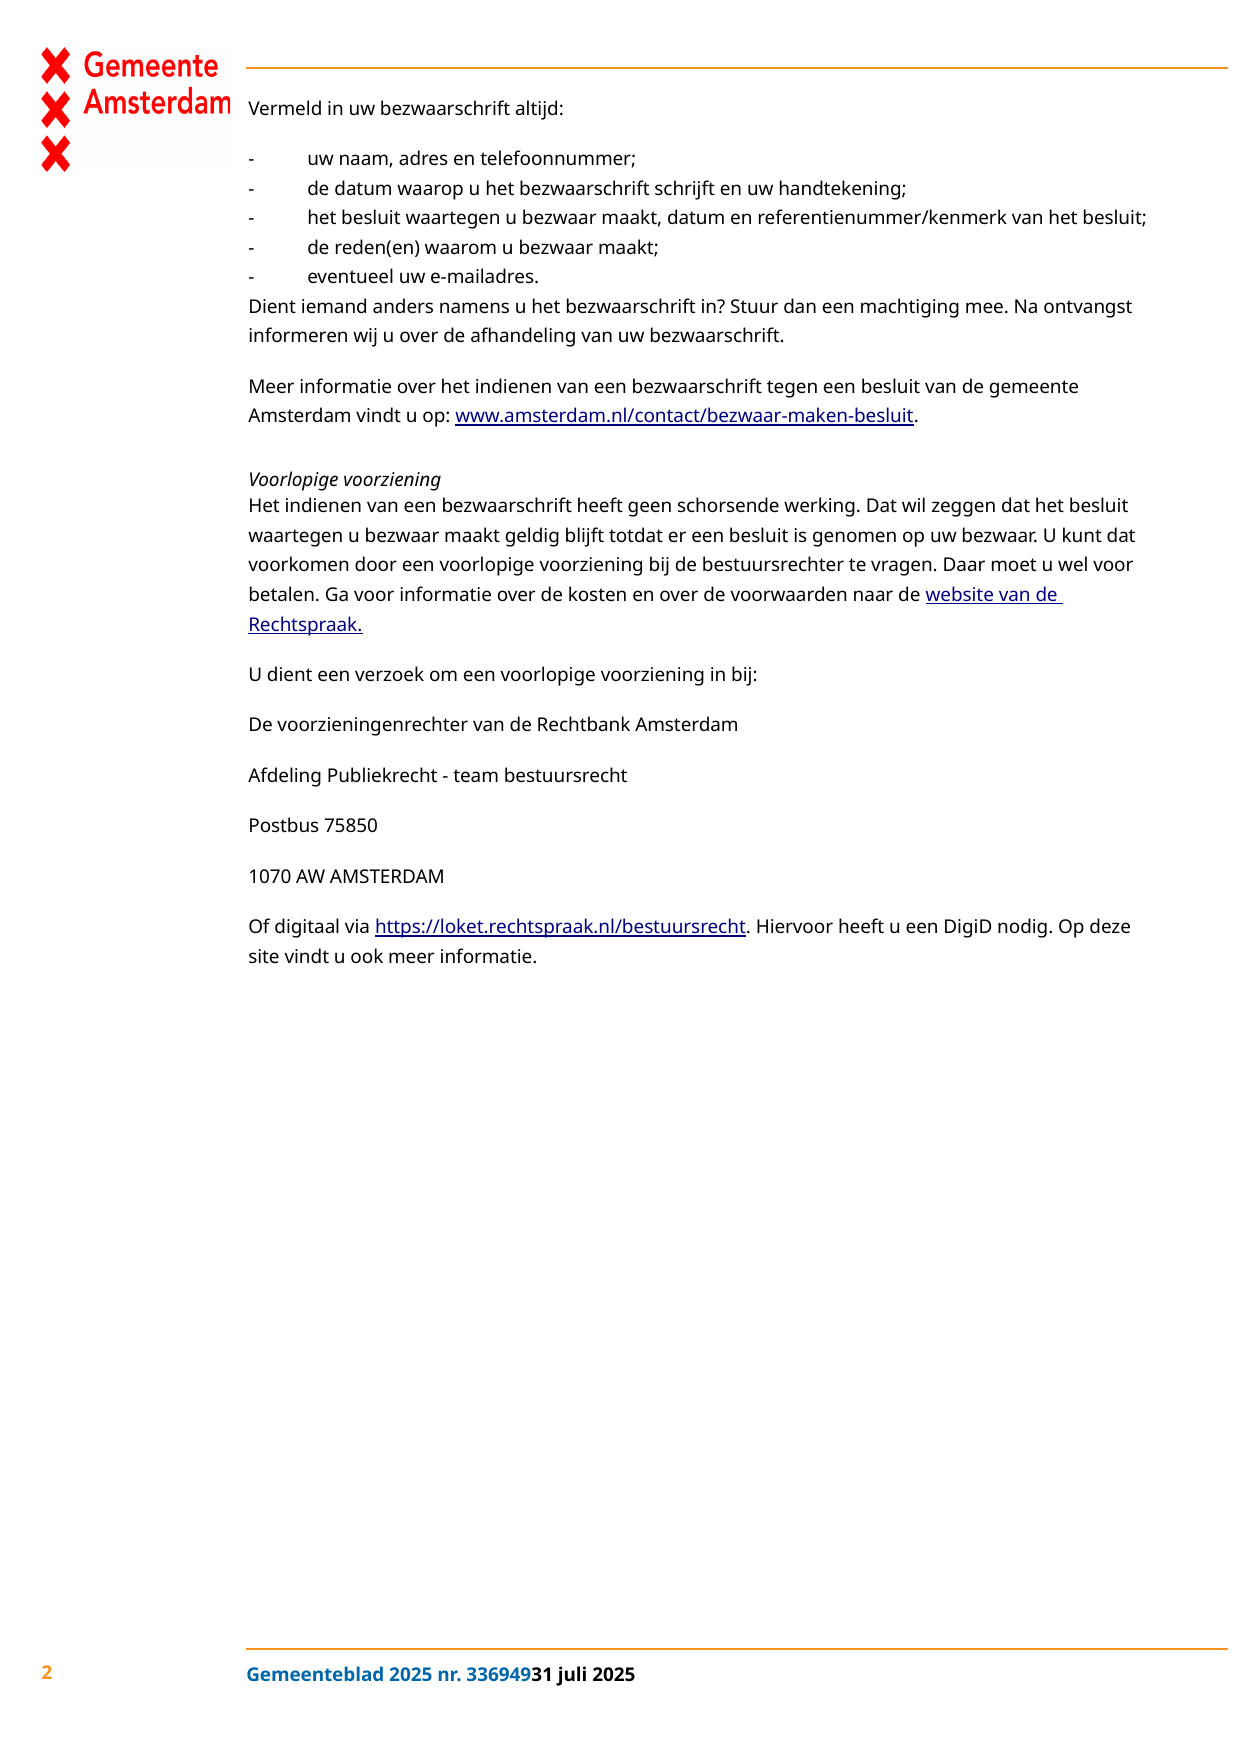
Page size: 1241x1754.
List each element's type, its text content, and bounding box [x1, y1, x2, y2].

text Meer informatie over het indienen van een bezwaarschrift tegen een besluit van de gemeente Amsterdam vindt u op: www.amsterdam.nl/contact/bezwaar-maken-besluit. [248, 373, 1152, 428]
list het besluit waartegen u bezwaar maakt, datum en referentienummer/kenmerk van het besluit; [248, 204, 1152, 230]
text Of digitaal via https://loket.rechtspraak.nl/bestuursrecht. Hiervoor heeft u een DigiD nodig. Op deze site vindt u ook meer informatie. [248, 913, 1152, 968]
text Afdeling Publiekrecht - team bestuursrecht [248, 762, 1152, 788]
list de reden(en) waarom u bezwaar maakt; [248, 234, 1152, 260]
text Vermeld in uw bezwaarschrift altijd: [248, 95, 1152, 121]
text Het indienen van een bezwaarschrift heeft geen schorsende werking. Dat wil zeggen dat het besluit waartegen u bezwaar maakt geldig blijft totdat er een besluit is genomen op uw bezwaar. U kunt dat voorkomen door een voorlopige voorziening bij de bestuursrechter te vragen. Daar moet u wel voor betalen. Ga voor informatie over de kosten en over de voorwaarden naar de website van de Rechtspraak. [248, 492, 1152, 636]
text Voorlopige voorziening [248, 467, 1152, 492]
text U dient een verzoek om een voorlopige voorziening in bij: [248, 661, 1152, 687]
text De voorzieningenrechter van de Rechtbank Amsterdam [248, 712, 1152, 737]
list eventueel uw e-mailadres. [248, 263, 1152, 289]
text Postbus 75850 [248, 812, 1152, 838]
text 1070 AW AMSTERDAM [248, 863, 1152, 888]
list uw naam, adres en telefoonnummer; [248, 145, 1152, 171]
picture [41, 47, 231, 172]
text Dient iemand anders namens u het bezwaarschrift in? Stuur dan een machtiging mee. Na ontvangst informeren wij u over de afhandeling van uw bezwaarschrift. [248, 293, 1152, 348]
list de datum waarop u het bezwaarschrift schrijft en uw handtekening; [248, 175, 1152, 201]
